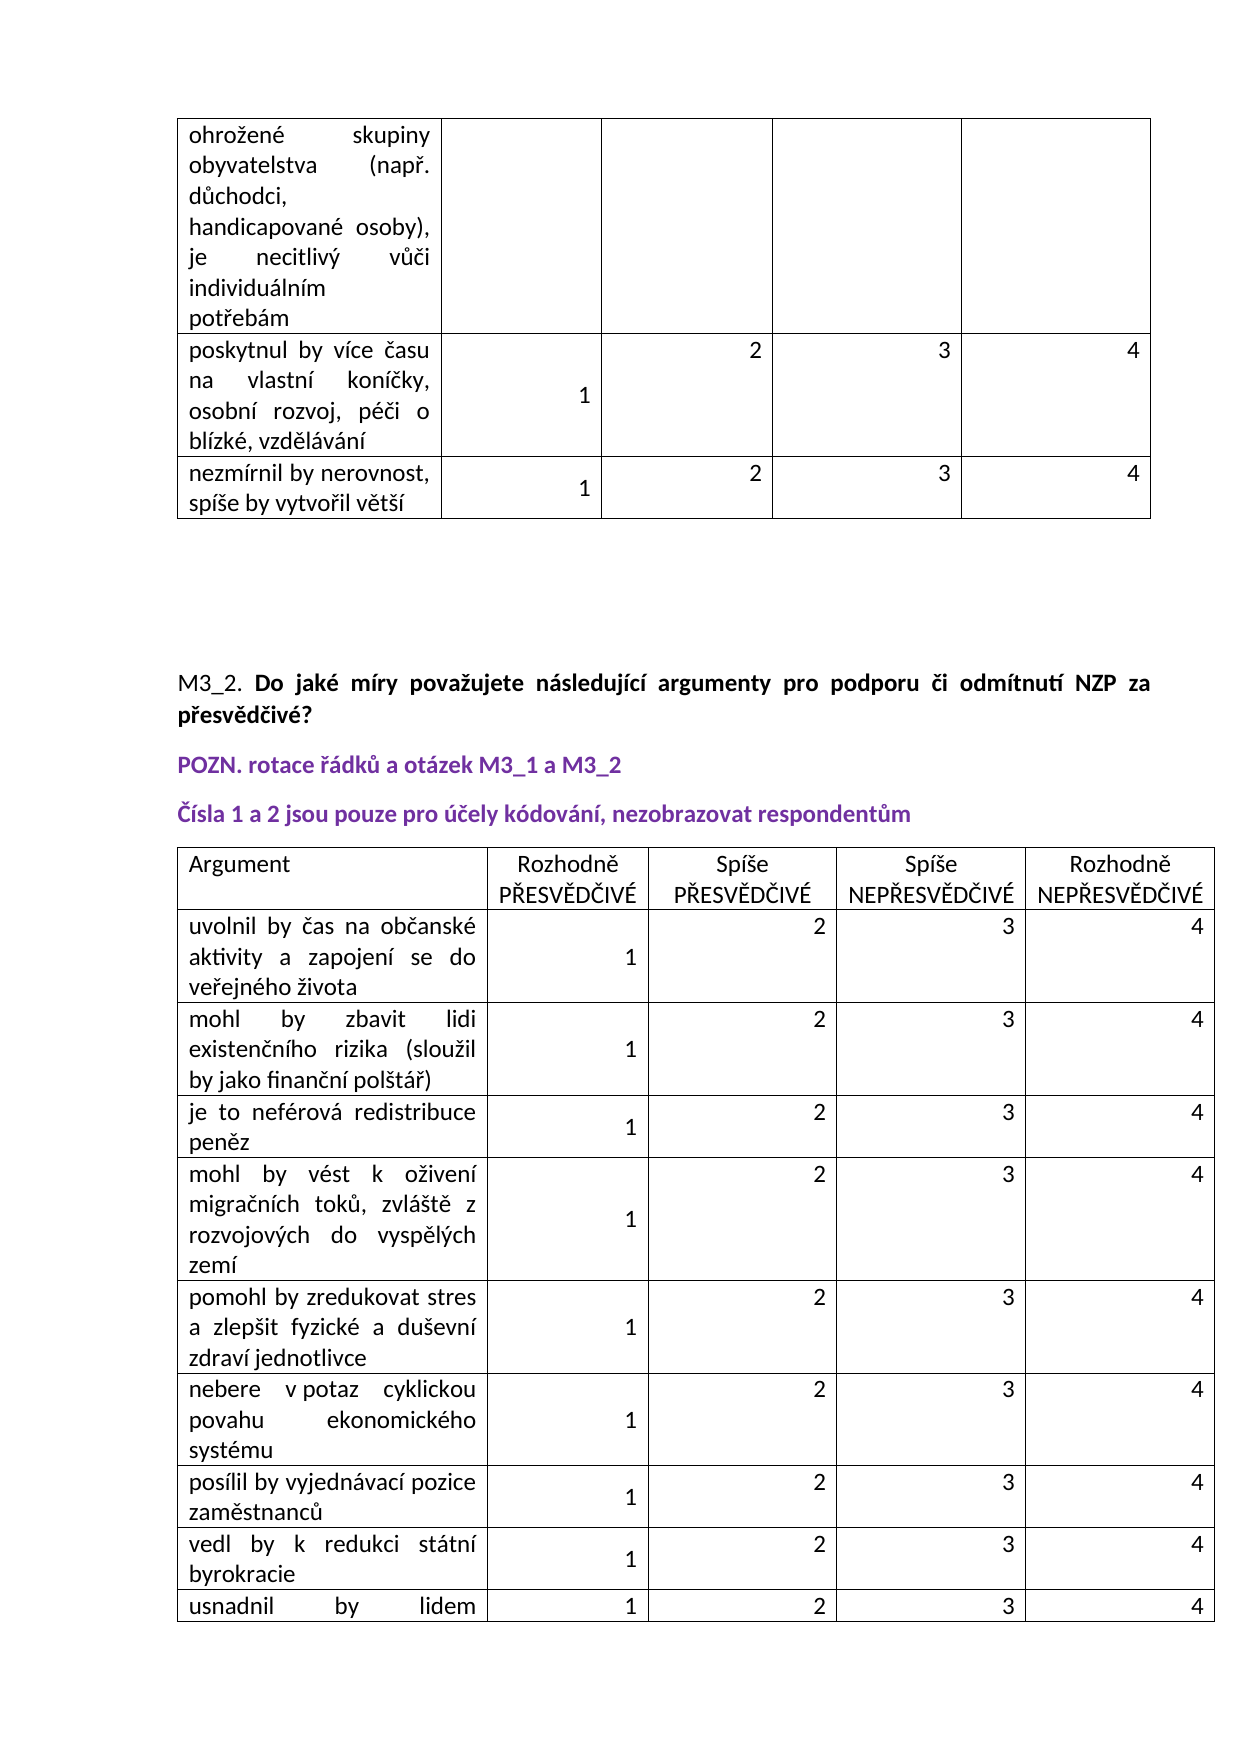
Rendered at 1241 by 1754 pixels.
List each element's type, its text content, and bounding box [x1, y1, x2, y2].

table_cell 4 [1026, 1528, 1214, 1589]
table_header Argument [178, 848, 487, 909]
table_cell 4 [1026, 1590, 1214, 1621]
table_cell ohrožené skupiny obyvatelstva (např. důchodci, handicapované osoby), je necitlivý vůči individuálním potřebám [178, 119, 441, 333]
table_cell 1 [488, 1528, 648, 1589]
text POZN. rotace řádků a otázek M3_1 a M3_2 [177, 749, 1152, 779]
table_cell 4 [1026, 1003, 1214, 1094]
table_cell 2 [649, 1528, 836, 1589]
table_cell 2 [649, 1096, 836, 1157]
table_cell 1 [488, 1590, 648, 1621]
table_cell [962, 119, 1150, 333]
table_cell 4 [1026, 1466, 1214, 1527]
table_cell 2 [649, 910, 836, 1002]
table_cell 4 [1026, 1374, 1214, 1465]
table_cell 2 [649, 1158, 836, 1280]
table_cell 4 [1026, 910, 1214, 1002]
table_cell posílil by vyjednávací pozice zaměstnanců [178, 1466, 487, 1527]
table_header Rozhodně NEPŘESVĚDČIVÉ [1026, 848, 1214, 909]
table_cell 2 [649, 1281, 836, 1372]
table_cell 1 [488, 1374, 648, 1465]
table_cell 2 [649, 1003, 836, 1094]
table_cell 2 [649, 1590, 836, 1621]
table_header Spíše PŘESVĚDČIVÉ [649, 848, 836, 909]
table_cell 3 [773, 334, 961, 456]
table_cell 1 [442, 334, 601, 456]
table_cell 1 [488, 1466, 648, 1527]
table_cell 2 [649, 1466, 836, 1527]
table_cell poskytnul by více času na vlastní koníčky, osobní rozvoj, péči o blízké, vzdělávání [178, 334, 441, 456]
table_cell 2 [649, 1374, 836, 1465]
table_cell 1 [488, 1096, 648, 1157]
table_cell 3 [837, 1590, 1025, 1621]
table_cell 2 [602, 457, 772, 518]
table_cell 2 [602, 334, 772, 456]
table_cell [602, 119, 772, 333]
table_cell 3 [837, 1281, 1025, 1372]
table_cell 1 [488, 1158, 648, 1280]
table_cell [442, 119, 601, 333]
table_cell 1 [442, 457, 601, 518]
table_cell je to neférová redistribuce peněz [178, 1096, 487, 1157]
table_cell 1 [488, 1003, 648, 1094]
table_cell mohl by zbavit lidi existenčního rizika (sloužil by jako finanční polštář) [178, 1003, 487, 1094]
table_cell 3 [837, 1466, 1025, 1527]
table_cell vedl by k redukci státní byrokracie [178, 1528, 487, 1589]
table_cell mohl by vést k oživení migračních toků, zvláště z rozvojových do vyspělých zemí [178, 1158, 487, 1280]
table_cell 3 [837, 1003, 1025, 1094]
table_cell nezmírnil by nerovnost, spíše by vytvořil větší [178, 457, 441, 518]
table_cell 1 [488, 1281, 648, 1372]
text M3_2. Do jaké míry považujete následující argumenty pro podporu či odmítnutí NZP za přesvědčivé? [177, 667, 1152, 730]
table_cell nebere v potaz cyklickou povahu ekonomického systému [178, 1374, 487, 1465]
table_cell 3 [837, 910, 1025, 1002]
table_cell 3 [837, 1158, 1025, 1280]
table_cell 1 [488, 910, 648, 1002]
table_cell 3 [837, 1528, 1025, 1589]
table_cell [773, 119, 961, 333]
table_cell 4 [962, 457, 1150, 518]
table_cell 3 [837, 1374, 1025, 1465]
table_cell pomohl by zredukovat stres a zlepšit fyzické a duševní zdraví jednotlivce [178, 1281, 487, 1372]
table_cell 3 [773, 457, 961, 518]
table_header Rozhodně PŘESVĚDČIVÉ [488, 848, 648, 909]
table_cell 4 [1026, 1096, 1214, 1157]
table_cell 3 [837, 1096, 1025, 1157]
table_cell 4 [1026, 1158, 1214, 1280]
table_header Spíše NEPŘESVĚDČIVÉ [837, 848, 1025, 909]
table_cell usnadnil by lidem [178, 1590, 487, 1621]
table_cell 4 [1026, 1281, 1214, 1372]
text Čísla 1 a 2 jsou pouze pro účely kódování, nezobrazovat respondentům [177, 798, 1152, 828]
table_cell 4 [962, 334, 1150, 456]
table_cell uvolnil by čas na občanské aktivity a zapojení se do veřejného života [178, 910, 487, 1002]
